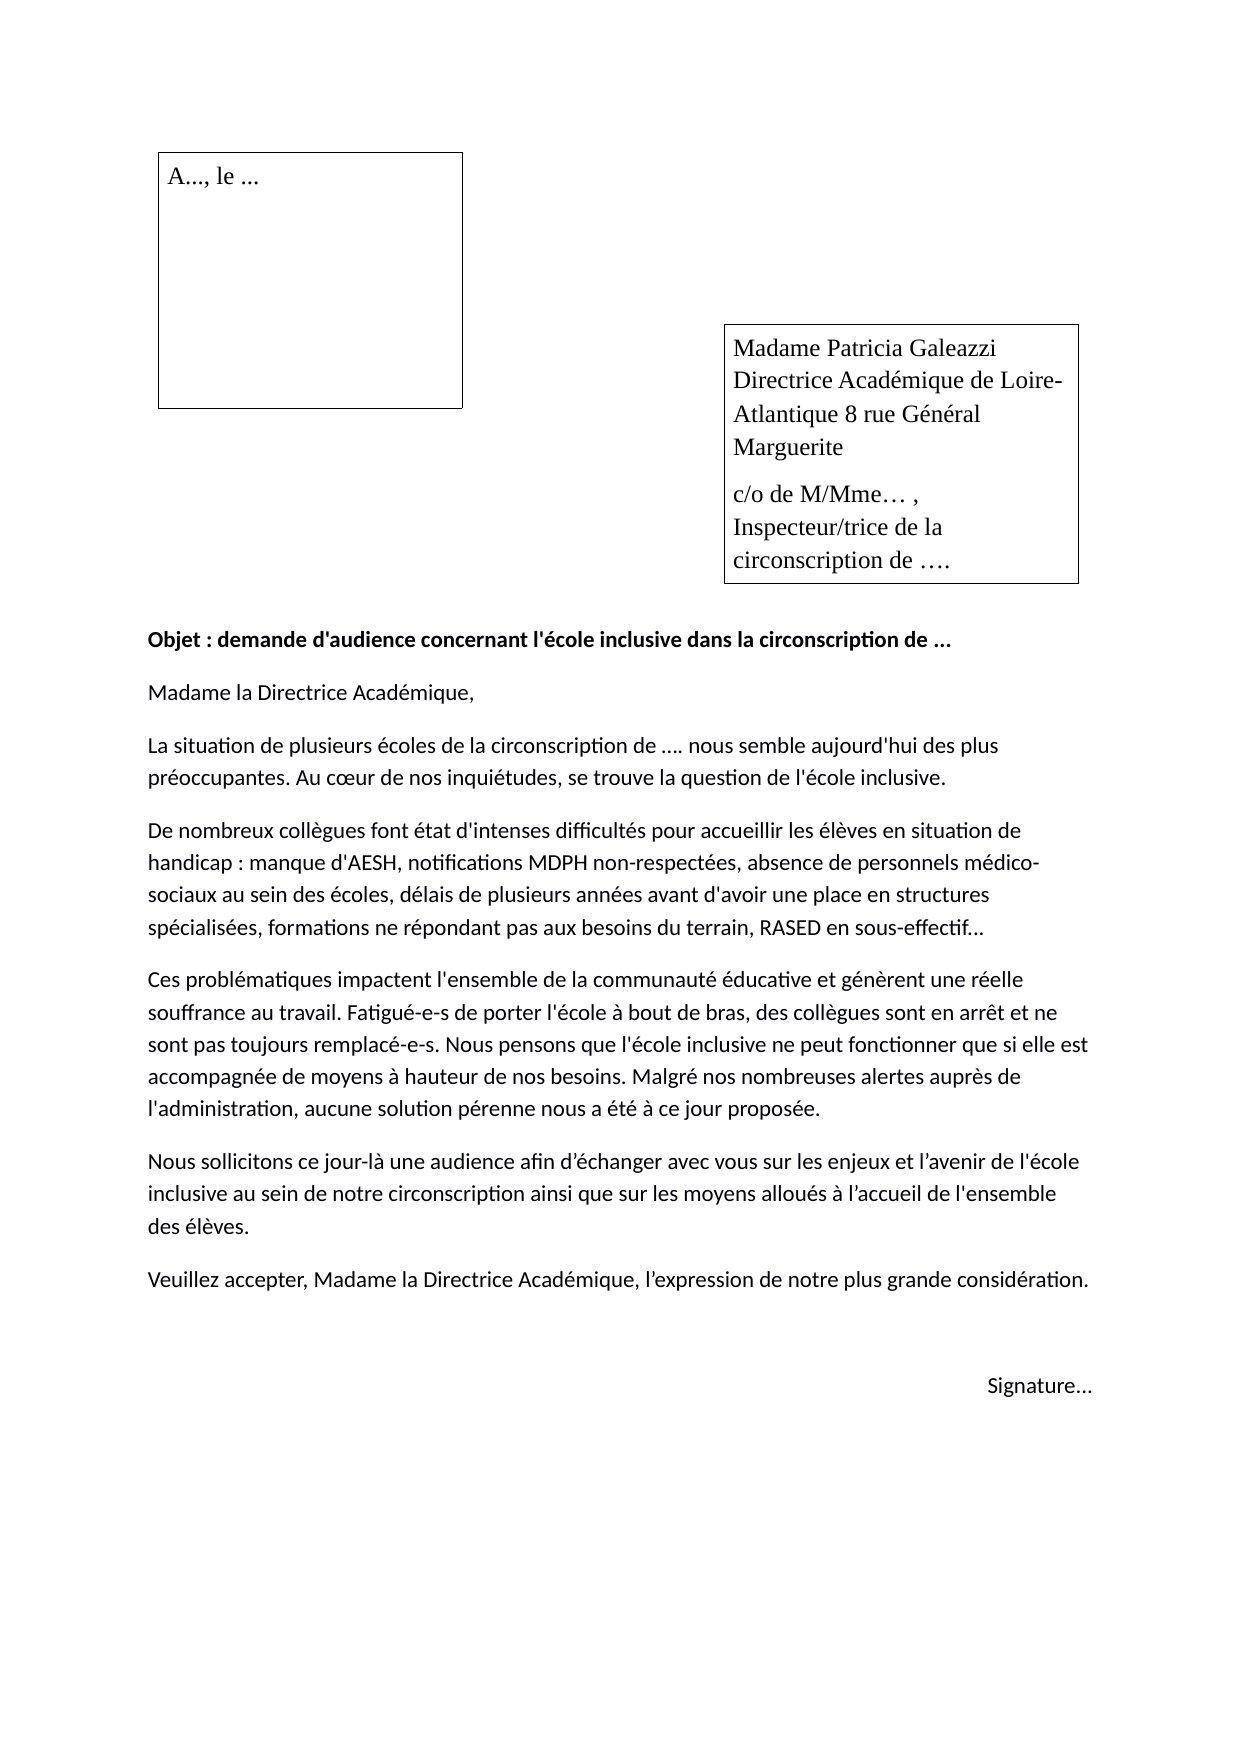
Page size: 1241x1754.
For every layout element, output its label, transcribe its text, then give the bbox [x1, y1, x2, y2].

text Nous sollicitons ce jour-là une audience afin d’échanger avec vous sur les enjeux et l’avenir de l'école inclusive au sein de notre circonscription ainsi que sur les moyens alloués à l’accueil de l'ensemble des élèves. [148, 1147, 1093, 1240]
text Objet : demande d'audience concernant l'école inclusive dans la circonscription de ... [148, 625, 1093, 653]
text A..., le ... [167, 161, 453, 190]
text Madame la Directrice Académique, [148, 678, 1093, 706]
text Madame Patricia Galeazzi Directrice Académique de Loire-Atlantique 8 rue Général Marguerite [733, 333, 1069, 460]
text Ces problématiques impactent l'ensemble de la communauté éducative et génèrent une réelle souffrance au travail. Fatigué-e-s de porter l'école à bout de bras, des collègues sont en arrêt et ne sont pas toujours remplacé-e-s. Nous pensons que l'école inclusive ne peut fonctionner que si elle est accompagnée de moyens à hauteur de nos besoins. Malgré nos nombreuses alertes auprès de l'administration, aucune solution pérenne nous a été à ce jour proposée. [148, 966, 1093, 1122]
text Veuillez accepter, Madame la Directrice Académique, l’expression de notre plus grande considération. [148, 1265, 1093, 1293]
text c/o de M/Mme… , Inspecteur/trice de la circonscription de …. [733, 479, 1069, 574]
text De nombreux collègues font état d'intenses difficultés pour accueillir les élèves en situation de handicap : manque d'AESH, notifications MDPH non-respectées, absence de personnels médico-sociaux au sein des écoles, délais de plusieurs années avant d'avoir une place en structures spécialisées, formations ne répondant pas aux besoins du terrain, RASED en sous-effectif... [148, 816, 1093, 941]
text La situation de plusieurs écoles de la circonscription de …. nous semble aujourd'hui des plus préoccupantes. Au cœur de nos inquiétudes, se trouve la question de l'école inclusive. [148, 731, 1093, 791]
text Signature... [148, 1371, 1093, 1399]
